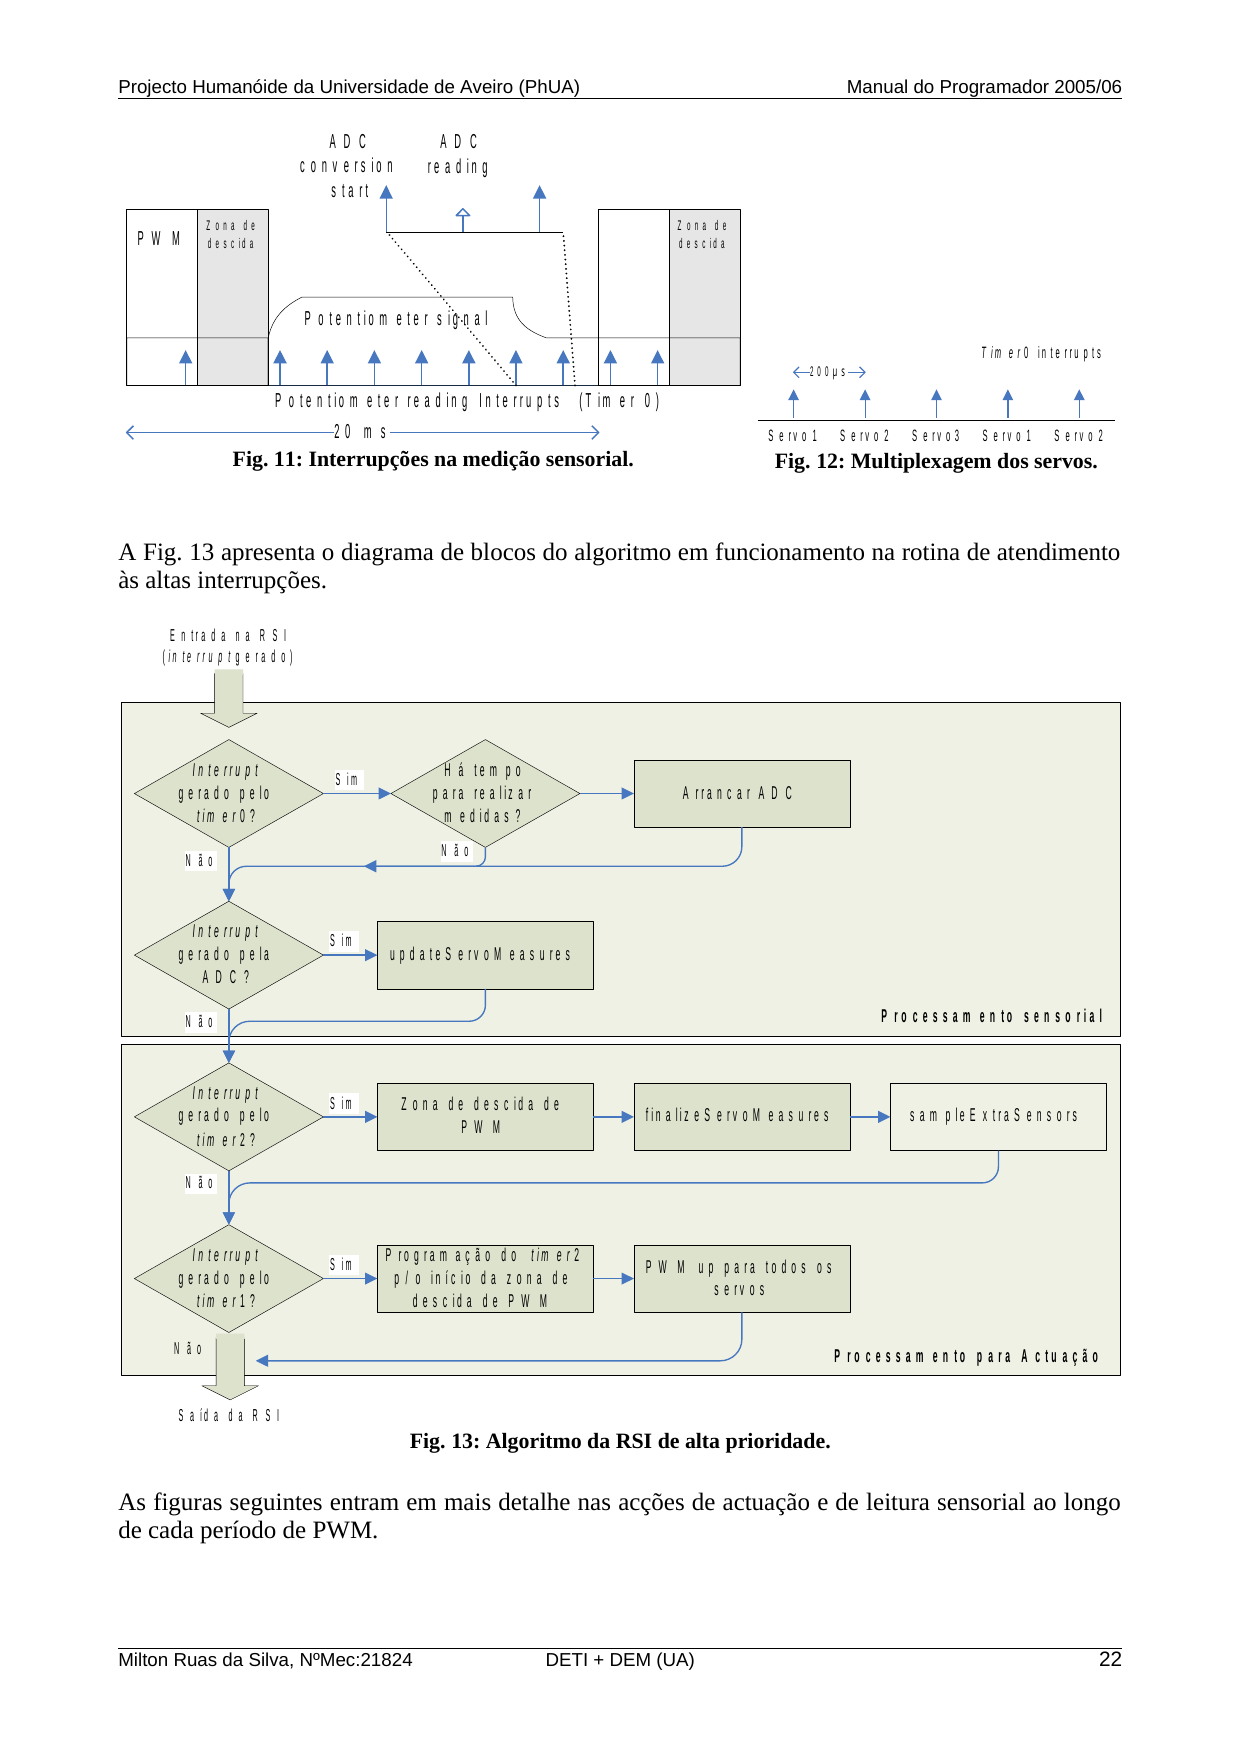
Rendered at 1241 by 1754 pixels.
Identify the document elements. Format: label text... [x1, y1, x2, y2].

text As figuras seguintes entram em mais detalhe nas acções de actuação e de leitura sensorial ao longo de cada período de PWM. [118, 1488, 1122, 1544]
text A Fig. 13 apresenta o diagrama de blocos do algoritmo em funcionamento na rotina de atendimento às altas interrupções. [118, 538, 1122, 593]
text Fig. 13: Algoritmo da RSI de alta prioridade. [118, 621, 1122, 1453]
text Fig. 11: Interrupções na medição sensorial. [123, 124, 743, 472]
text Fig. 12: Multiplexagem dos servos. [756, 339, 1117, 473]
